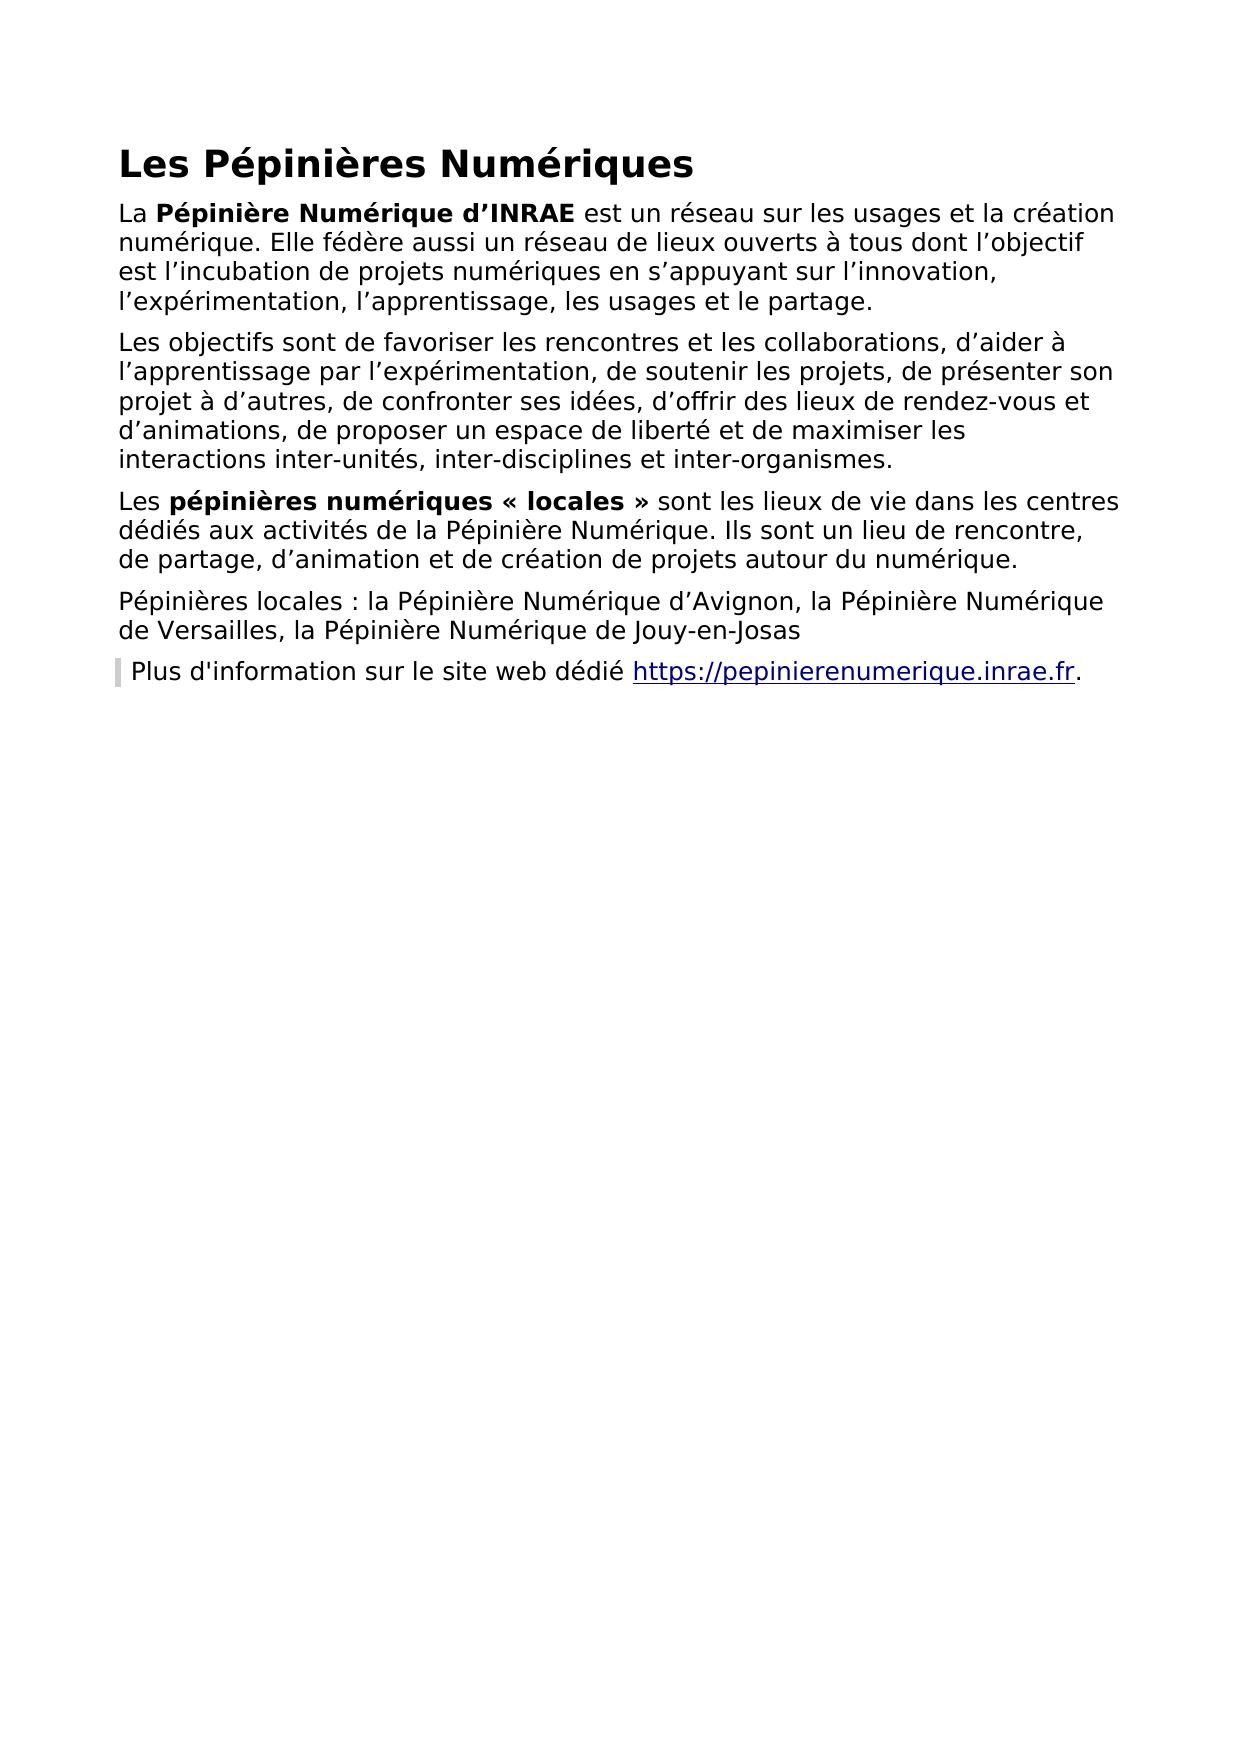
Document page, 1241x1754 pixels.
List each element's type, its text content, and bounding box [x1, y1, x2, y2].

table_header Plus d'information sur le site web dédié https://pepinierenumerique.inrae.fr. [121, 658, 1122, 687]
text La Pépinière Numérique d’INRAE est un réseau sur les usages et la création numérique. Elle fédère aussi un réseau de lieux ouverts à tous dont l’objectif est l’incubation de projets numériques en s’appuyant sur l’innovation, l’expérimentation, l’apprentissage, les usages et le partage. [118, 199, 1122, 316]
text Les pépinières numériques « locales » sont les lieux de vie dans les centres dédiés aux activités de la Pépinière Numérique. Ils sont un lieu de rencontre, de partage, d’animation et de création de projets autour du numérique. [118, 487, 1122, 574]
text Les objectifs sont de favoriser les rencontres et les collaborations, d’aider à l’apprentissage par l’expérimentation, de soutenir les projets, de présenter son projet à d’autres, de confronter ses idées, d’offrir des lieux de rendez-vous et d’animations, de proposer un espace de liberté et de maximiser les interactions inter-unités, inter-disciplines et inter-organismes. [118, 328, 1122, 474]
text Pépinières locales : la Pépinière Numérique d’Avignon, la Pépinière Numérique de Versailles, la Pépinière Numérique de Jouy-en-Josas [118, 587, 1122, 645]
subtitle Les Pépinières Numériques [118, 143, 1122, 187]
